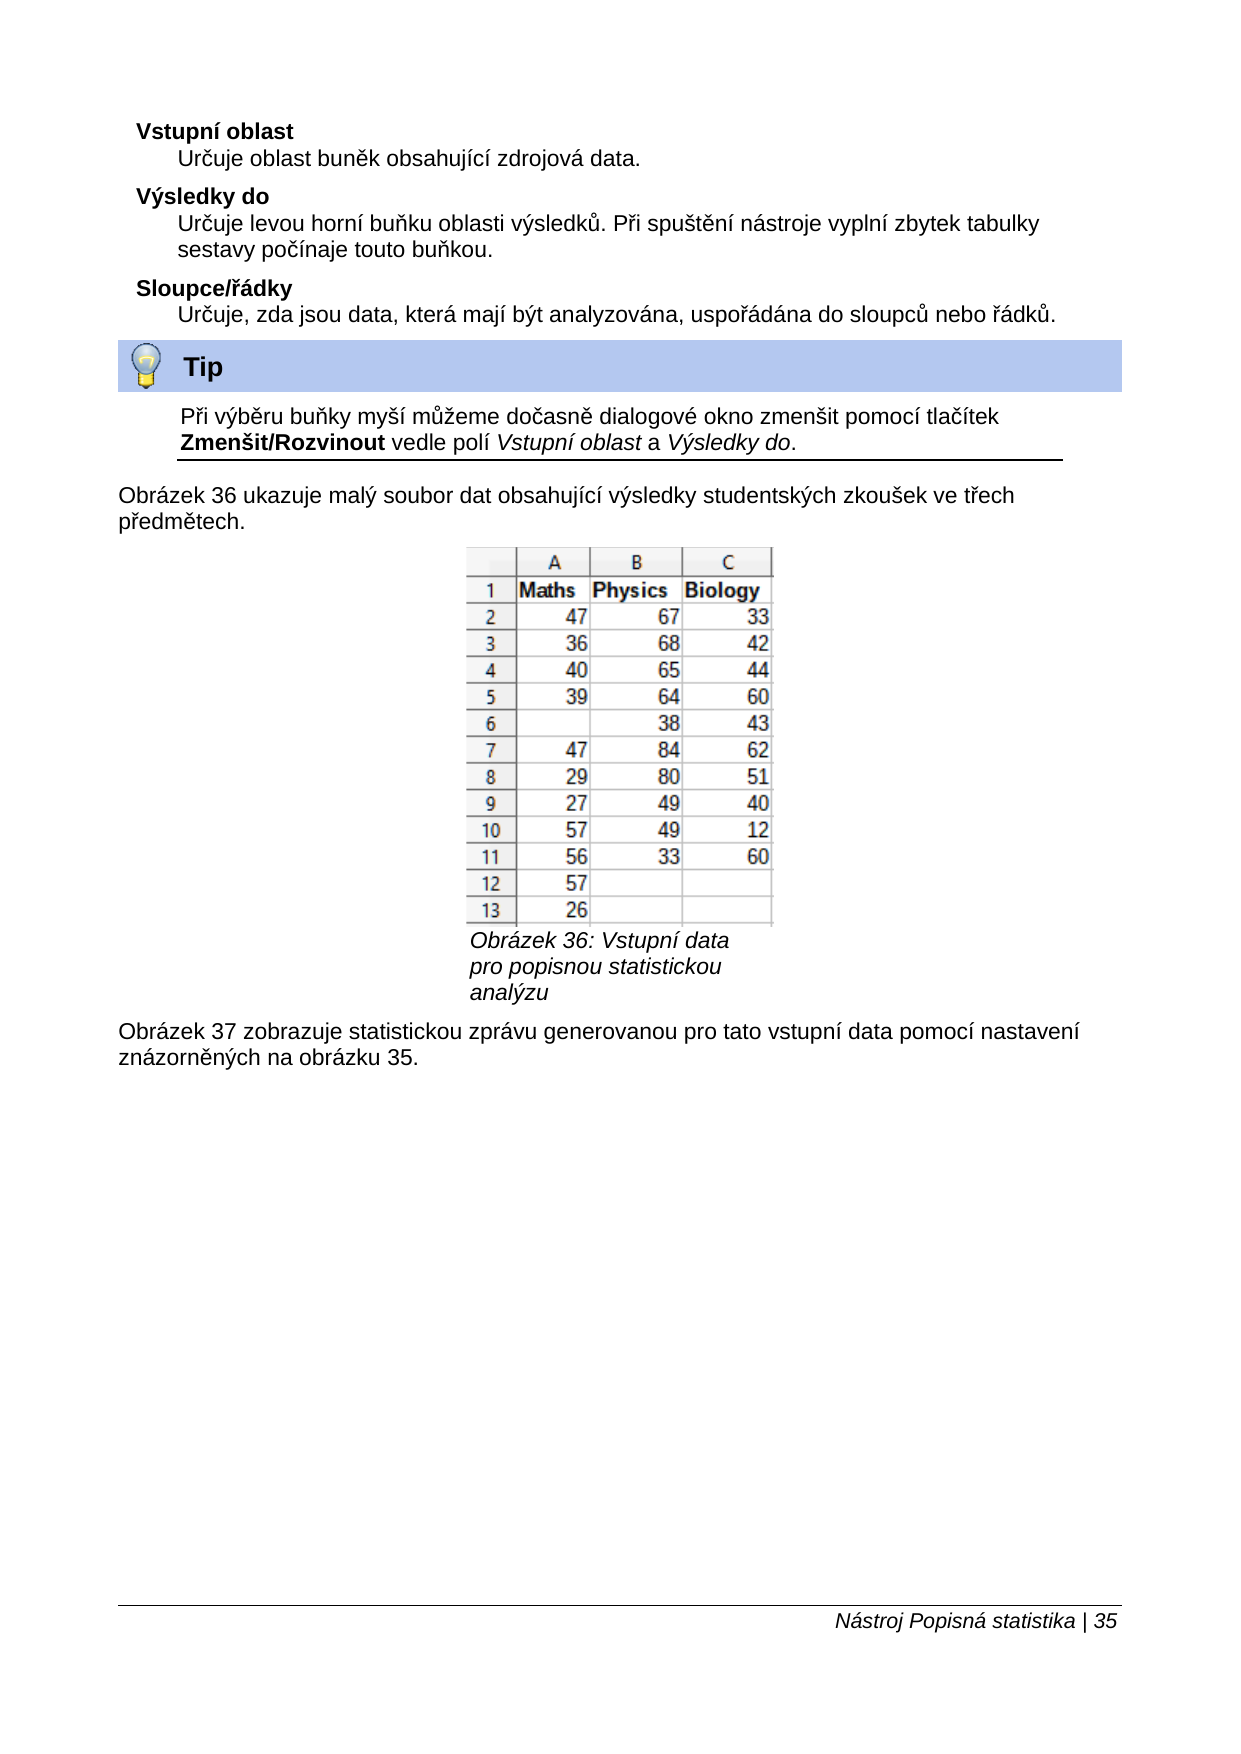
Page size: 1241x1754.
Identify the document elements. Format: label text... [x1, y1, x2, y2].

text Určuje levou horní buňku oblasti výsledků. Při spuštění nástroje vyplní zbytek tabulky sestavy počínaje touto buňkou. [177, 210, 1122, 262]
text Určuje oblast buněk obsahující zdrojová data. [177, 144, 1122, 171]
text Obrázek 36 ukazuje malý soubor dat obsahující výsledky studentských zkoušek ve třech předmětech. [118, 482, 1122, 534]
text Sloupce/řádky [136, 275, 1122, 301]
text Obrázek 37 zobrazuje statistickou zprávu generovanou pro tato vstupní data pomocí nastavení znázorněných na obrázku 35. [118, 1018, 1122, 1070]
text Určuje, zda jsou data, která mají být analyzována, uspořádána do sloupců nebo řádků. [177, 301, 1122, 328]
subtitle Tip [118, 340, 1122, 392]
picture [119, 341, 170, 392]
text Obrázek 36: Vstupní data pro popisnou statistickou analýzu [469, 927, 771, 1006]
text Při výběru buňky myší můžeme dočasně dialogové okno zmenšit pomocí tlačítek Zmenšit/Rozvinout vedle polí Vstupní oblast a Výsledky do. [177, 400, 1063, 459]
picture [466, 547, 774, 927]
text Výsledky do [136, 183, 1122, 210]
text Vstupní oblast [136, 118, 1122, 144]
